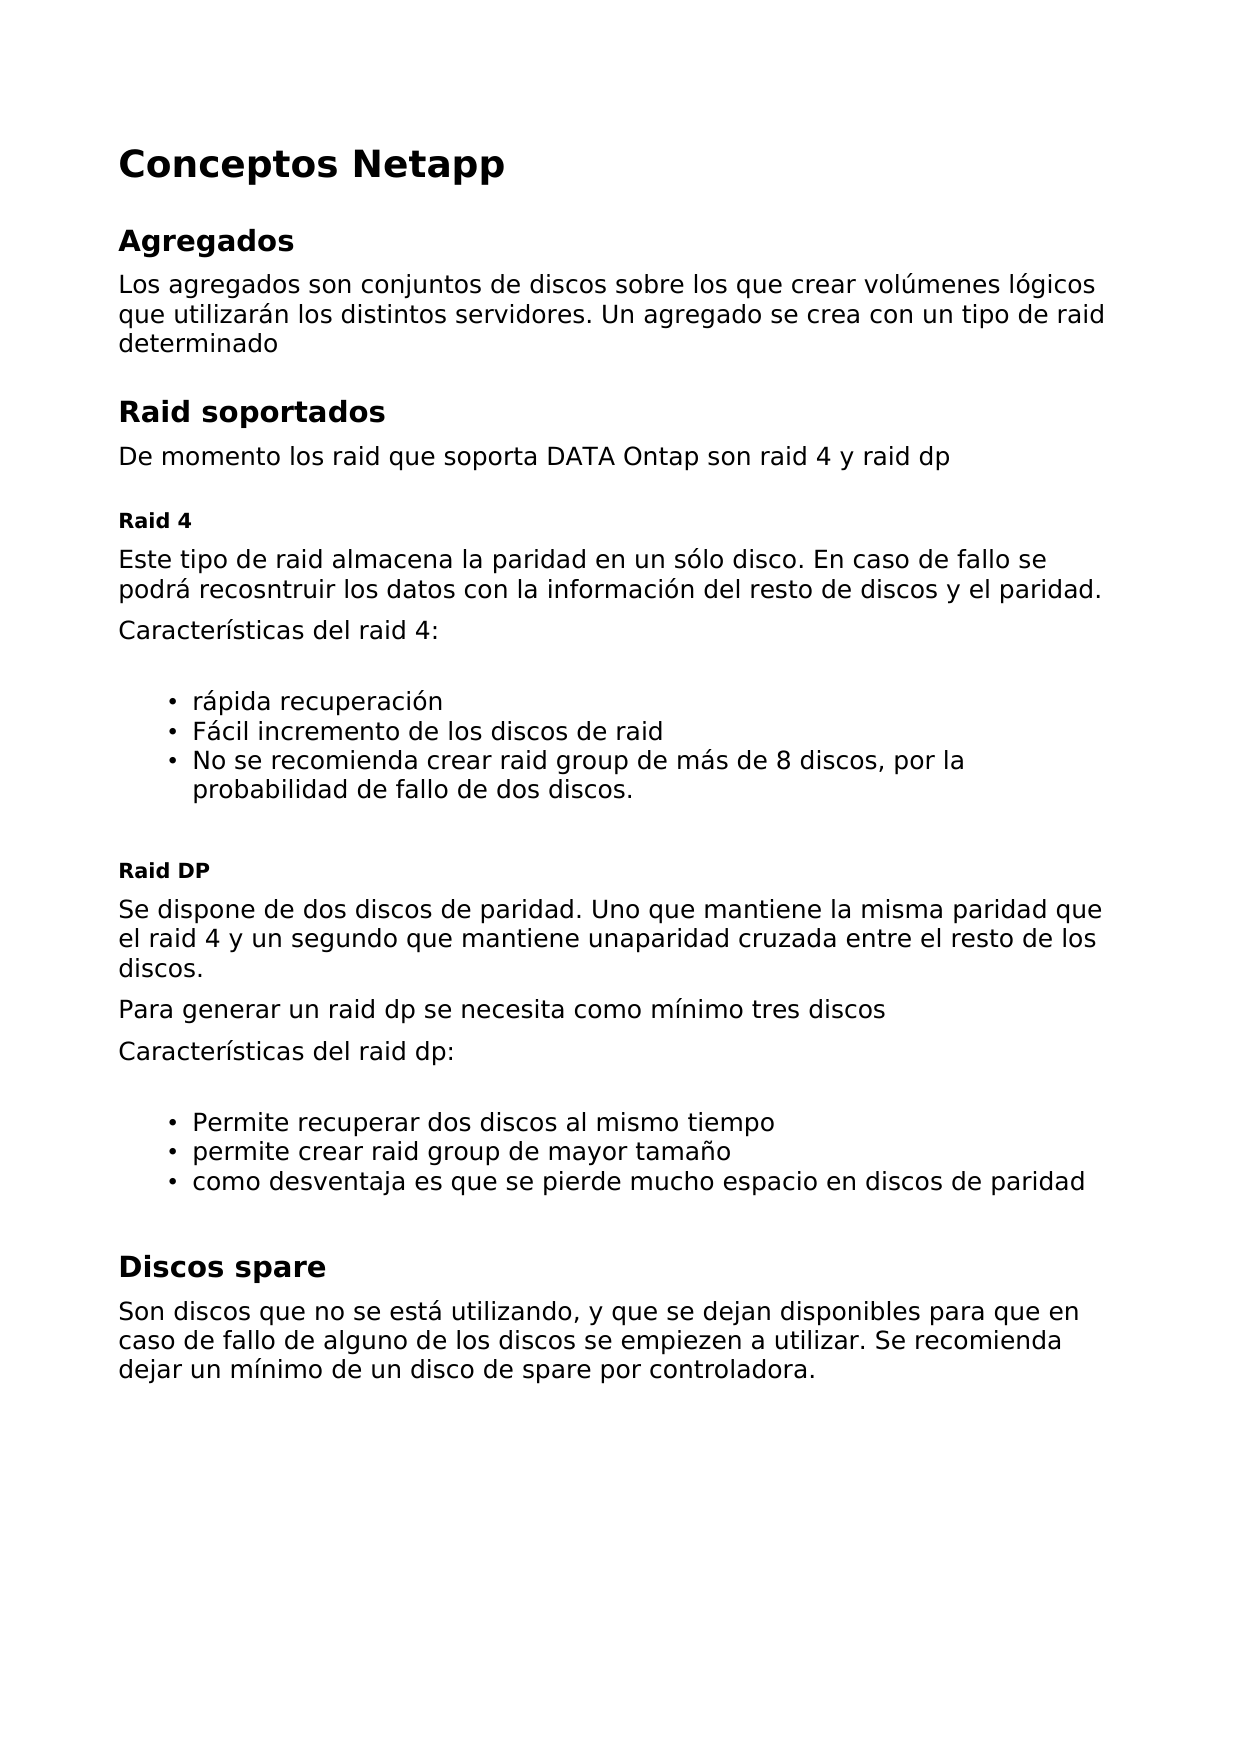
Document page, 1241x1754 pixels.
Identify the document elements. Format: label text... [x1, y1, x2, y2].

text Características del raid dp: [118, 1037, 1122, 1066]
text Este tipo de raid almacena la paridad en un sólo disco. En caso de fallo se podrá recosntruir los datos con la información del resto de discos y el paridad. [118, 546, 1122, 604]
list rápida recuperación [177, 688, 1122, 717]
subtitle Conceptos Netapp [118, 143, 1122, 187]
subtitle Agregados [118, 224, 1122, 258]
text Son discos que no se está utilizando, y que se dejan disponibles para que en caso de fallo de alguno de los discos se empiezen a utilizar. Se recomienda dejar un mínimo de un disco de spare por controladora. [118, 1297, 1122, 1384]
text Se dispone de dos discos de paridad. Uno que mantiene la misma paridad que el raid 4 y un segundo que mantiene unaparidad cruzada entre el resto de los discos. [118, 896, 1122, 983]
list No se recomienda crear raid group de más de 8 discos, por la probabilidad de fallo de dos discos. [177, 746, 1122, 804]
subtitle Discos spare [118, 1250, 1122, 1284]
list permite crear raid group de mayor tamaño [177, 1137, 1122, 1167]
text De momento los raid que soporta DATA Ontap son raid 4 y raid dp [118, 442, 1122, 471]
text Los agregados son conjuntos de discos sobre los que crear volúmenes lógicos que utilizarán los distintos servidores. Un agregado se crea con un tipo de raid determinado [118, 271, 1122, 358]
list Permite recuperar dos discos al mismo tiempo [177, 1108, 1122, 1137]
subtitle Raid 4 [118, 509, 1122, 533]
list como desventaja es que se pierde mucho espacio en discos de paridad [177, 1167, 1122, 1196]
list Fácil incremento de los discos de raid [177, 717, 1122, 746]
text Características del raid 4: [118, 616, 1122, 646]
subtitle Raid soportados [118, 396, 1122, 430]
text Para generar un raid dp se necesita como mínimo tres discos [118, 996, 1122, 1025]
subtitle Raid DP [118, 859, 1122, 883]
